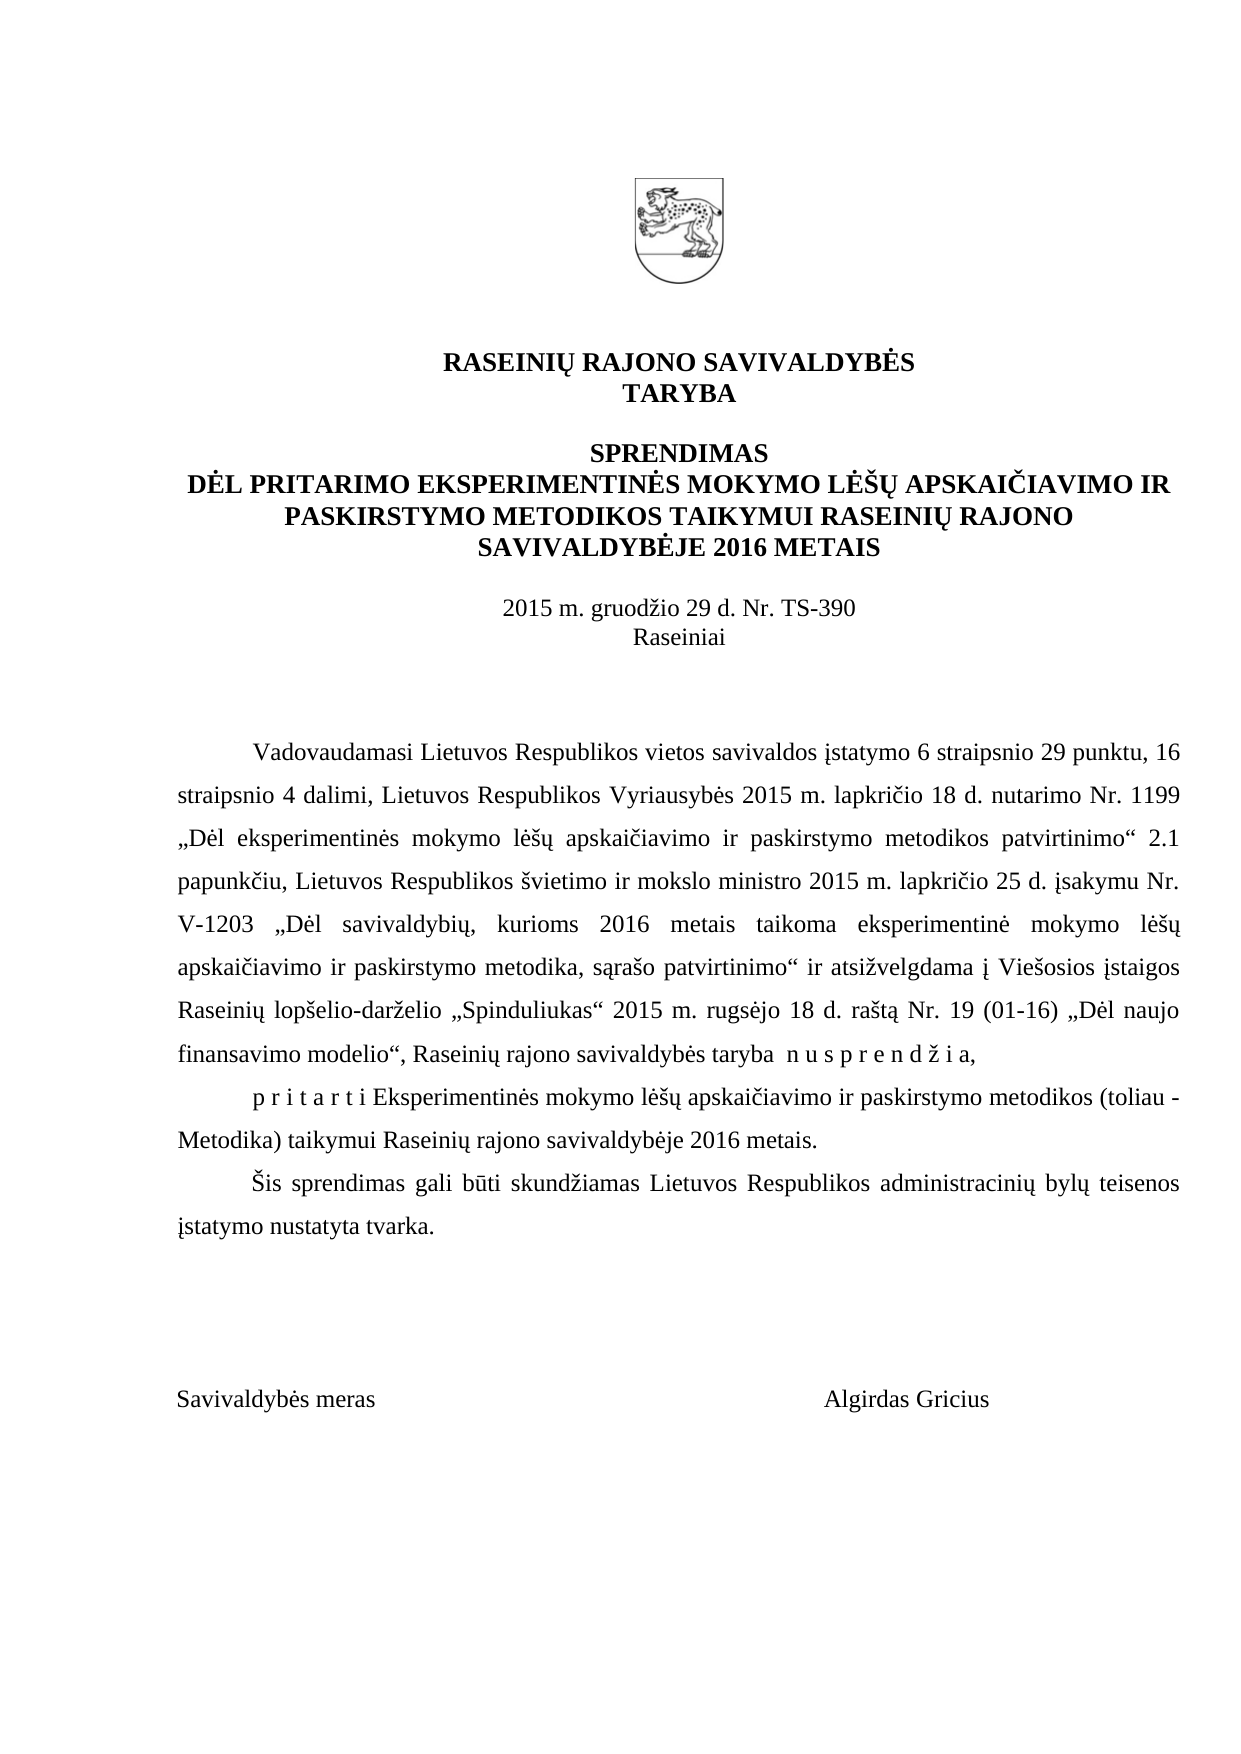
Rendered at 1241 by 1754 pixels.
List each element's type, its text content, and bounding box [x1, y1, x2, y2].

text Dėl PRITARIMO EKSPERIMENTINĖS MOKYMO LĖŠŲ APSKAIČIAVIMO IR PASKIRSTYMO METODIKOS TAIKYMUI RASEINIŲ RAJONO SAVIVALDYBĖje 2016 metais [177, 468, 1181, 562]
text p r i t a r t i Eksperimentinės mokymo lėšų apskaičiavimo ir paskirstymo metodikos (toliau - Metodika) taikymui Raseinių rajono savivaldybėje 2016 metais. [177, 1082, 1181, 1154]
text RASEINIŲ RAJONO SAVIVALDYBĖS [177, 346, 1181, 377]
text Raseiniai [177, 622, 1181, 651]
text Šis sprendimas gali būti skundžiamas Lietuvos Respublikos administracinių bylų teisenos įstatymo nustatyta tvarka. [177, 1168, 1181, 1240]
text Vadovaudamasi Lietuvos Respublikos vietos savivaldos įstatymo 6 straipsnio 29 punktu, 16 straipsnio 4 dalimi, Lietuvos Respublikos Vyriausybės 2015 m. lapkričio 18 d. nutarimo Nr. 1199 „Dėl eksperimentinės mokymo lėšų apskaičiavimo ir paskirstymo metodikos patvirtinimo“ 2.1 papunkčiu, Lietuvos Respublikos švietimo ir mokslo ministro 2015 m. lapkričio 25 d. įsakymu Nr. V-1203 „Dėl savivaldybių, kurioms 2016 metais taikoma eksperimentinė mokymo lėšų apskaičiavimo ir paskirstymo metodika, sąrašo patvirtinimo“ ir atsižvelgdama į Viešosios įstaigos Raseinių lopšelio-darželio „Spinduliukas“ 2015 m. rugsėjo 18 d. raštą Nr. 19 (01-16) „Dėl naujo finansavimo modelio“, Raseinių rajono savivaldybės taryba n u s p r e n d ž i a, [177, 737, 1181, 1067]
text Savivaldybės meras Algirdas Gricius [176, 1384, 1181, 1412]
text SPRENDIMAS [177, 437, 1181, 468]
text 2015 m. gruodžio 29 d. Nr. TS-390 [177, 593, 1181, 622]
text TARYBA [177, 377, 1181, 409]
